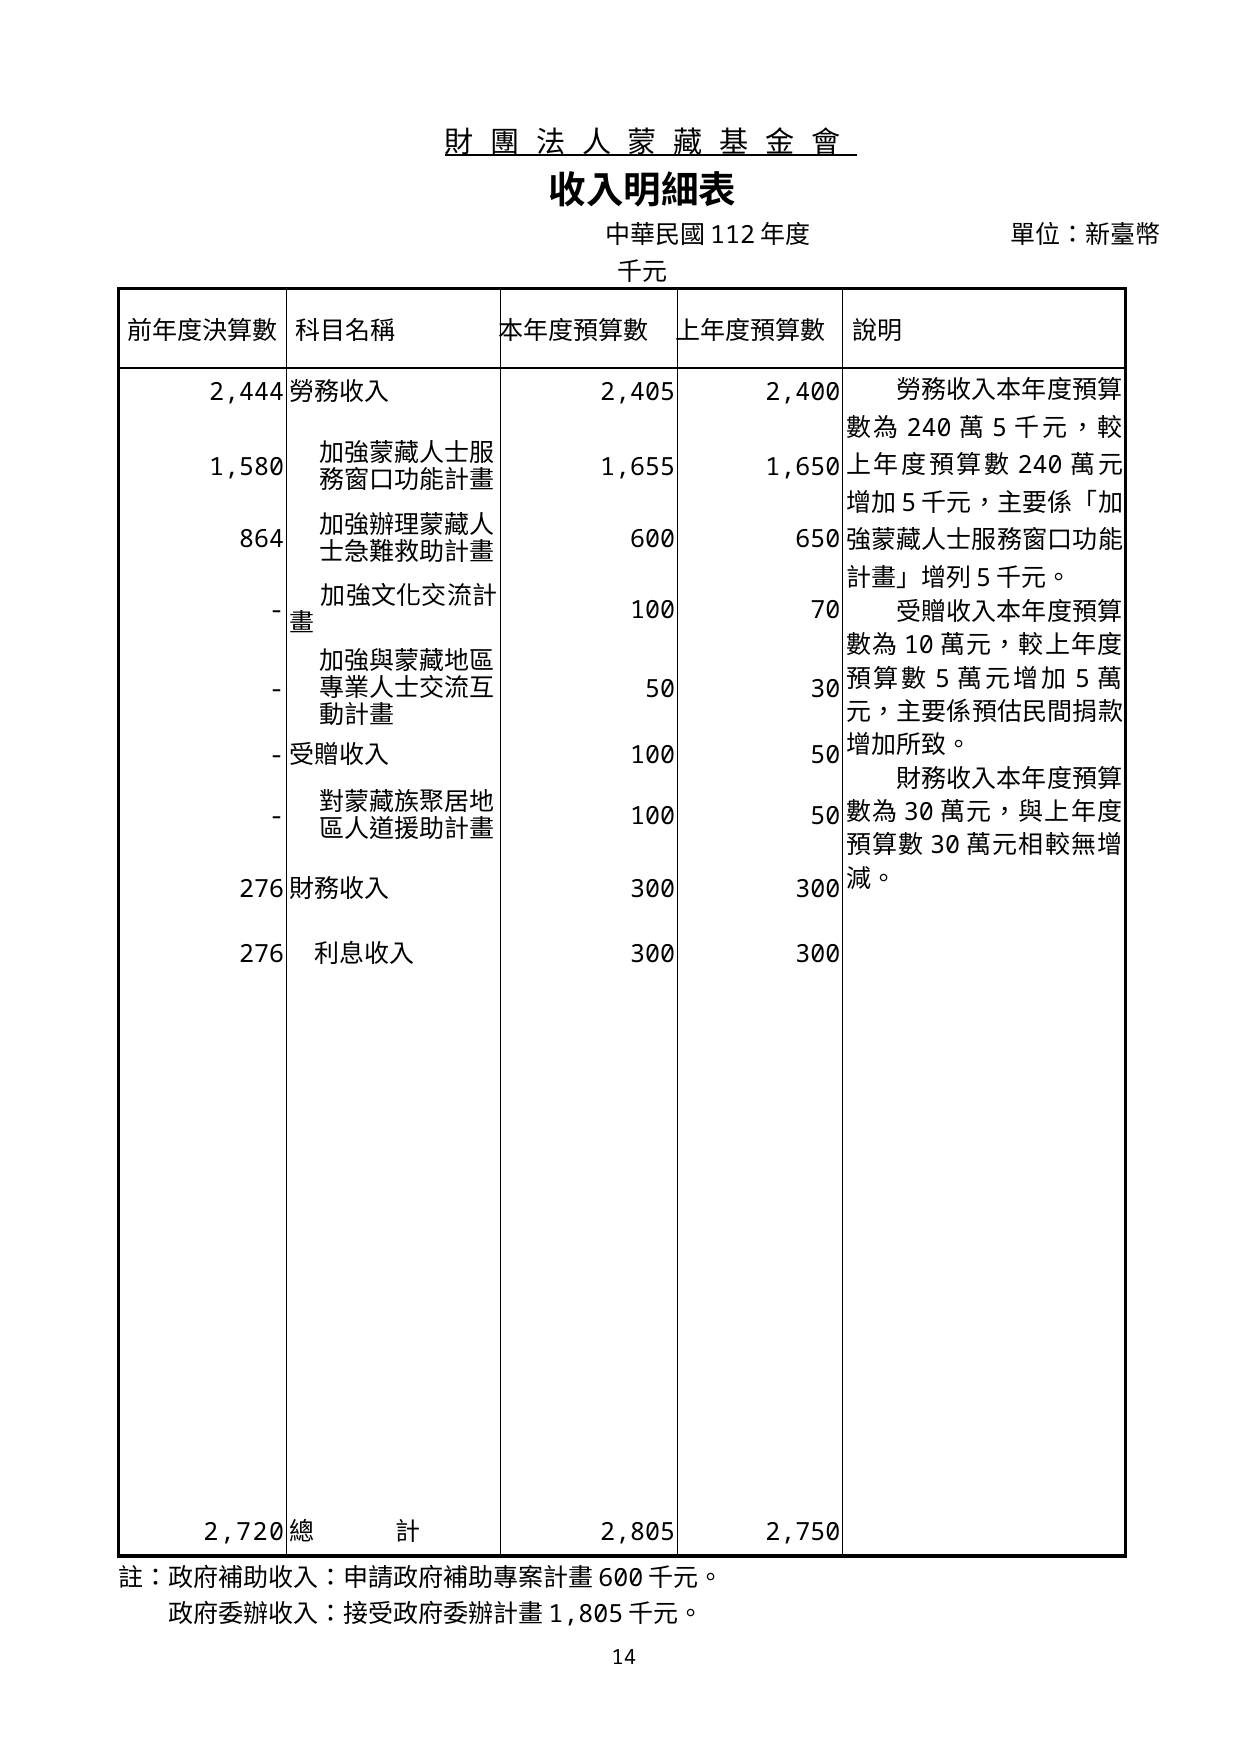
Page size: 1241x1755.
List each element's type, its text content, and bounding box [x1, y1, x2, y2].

table_cell 2,400 [678, 369, 842, 429]
table_cell 1,650 [678, 429, 842, 502]
table_cell 100 [501, 729, 677, 778]
table_cell [287, 1037, 500, 1092]
table_cell 100 [501, 573, 677, 645]
table_cell 50 [678, 729, 842, 778]
table_cell 276 [120, 923, 286, 981]
table_cell 2,720 [120, 1092, 286, 1554]
table_cell 加強蒙藏人士服 務窗口功能計畫 [287, 429, 500, 502]
table_cell [501, 1037, 677, 1092]
table_cell [287, 981, 500, 1037]
table_header 本年度預算數 [501, 290, 677, 367]
table_cell 利息收入 [287, 923, 500, 981]
table_header 說明 [843, 290, 1124, 367]
text 中華民國112年度 單位：新臺幣千元 [118, 215, 1167, 287]
table_cell - [120, 645, 286, 729]
table_cell 600 [501, 502, 677, 572]
table_cell 2,405 [501, 369, 677, 429]
table_cell [678, 981, 842, 1037]
table_cell 864 [120, 502, 286, 572]
table_cell 勞務收入 [287, 369, 500, 429]
table_cell 30 [678, 645, 842, 729]
table_cell 1,655 [501, 429, 677, 502]
text 財團法人蒙藏基金會 [118, 118, 1167, 160]
table_cell [678, 1037, 842, 1092]
table_cell 加強文化交流計 畫 [287, 573, 500, 645]
table_cell - [120, 729, 286, 778]
table_header 上年度預算數 [678, 290, 842, 367]
table_cell [501, 981, 677, 1037]
table_cell 加強辦理蒙藏人 士急難救助計畫 [287, 502, 500, 572]
table_cell 2,805 [501, 1092, 677, 1554]
table_cell 650 [678, 502, 842, 572]
table_cell 300 [501, 923, 677, 981]
table_cell 70 [678, 573, 842, 645]
table_cell [120, 981, 286, 1037]
table_cell 勞務收入本年度預算數為240萬5千元，較上年度預算數240萬元增加5千元，主要係「加強蒙藏人士服務窗口功能計畫」增列5千元。 受贈收入本年度預算數為10萬元，較上年度預算數5萬元增加5萬元，主要係預估民間捐款增加所致。 財務收入本年度預算數為30萬元，與上年度預算數30萬元相較無增減。 [843, 369, 1124, 1554]
table_cell 50 [501, 645, 677, 729]
table_cell 對蒙藏族聚居地 區人道援助計畫 [287, 778, 500, 851]
text 收入明細表 [118, 160, 1167, 215]
table_cell 2,444 [120, 369, 286, 429]
table_cell 1,580 [120, 429, 286, 502]
table_cell 300 [678, 851, 842, 923]
table_header 科目名稱 [287, 290, 500, 367]
table_header 前年度決算數 [120, 290, 286, 367]
text 註：政府補助收入：申請政府補助專案計畫600千元。 [118, 1557, 1205, 1594]
table_cell - [120, 778, 286, 851]
table_cell - [120, 573, 286, 645]
table_cell 300 [678, 923, 842, 981]
table_cell 總 計 [287, 1092, 500, 1554]
table_cell 加強與蒙藏地區 專業人士交流互 動計畫 [287, 645, 500, 729]
table_cell 50 [678, 778, 842, 851]
text 政府委辦收入：接受政府委辦計畫1,805千元。 [118, 1594, 1205, 1630]
table_cell [120, 1037, 286, 1092]
table_cell 276 [120, 851, 286, 923]
table_cell 100 [501, 778, 677, 851]
table_cell 2,750 [678, 1092, 842, 1554]
table_cell 財務收入 [287, 851, 500, 923]
table_cell 受贈收入 [287, 729, 500, 778]
table_cell 300 [501, 851, 677, 923]
